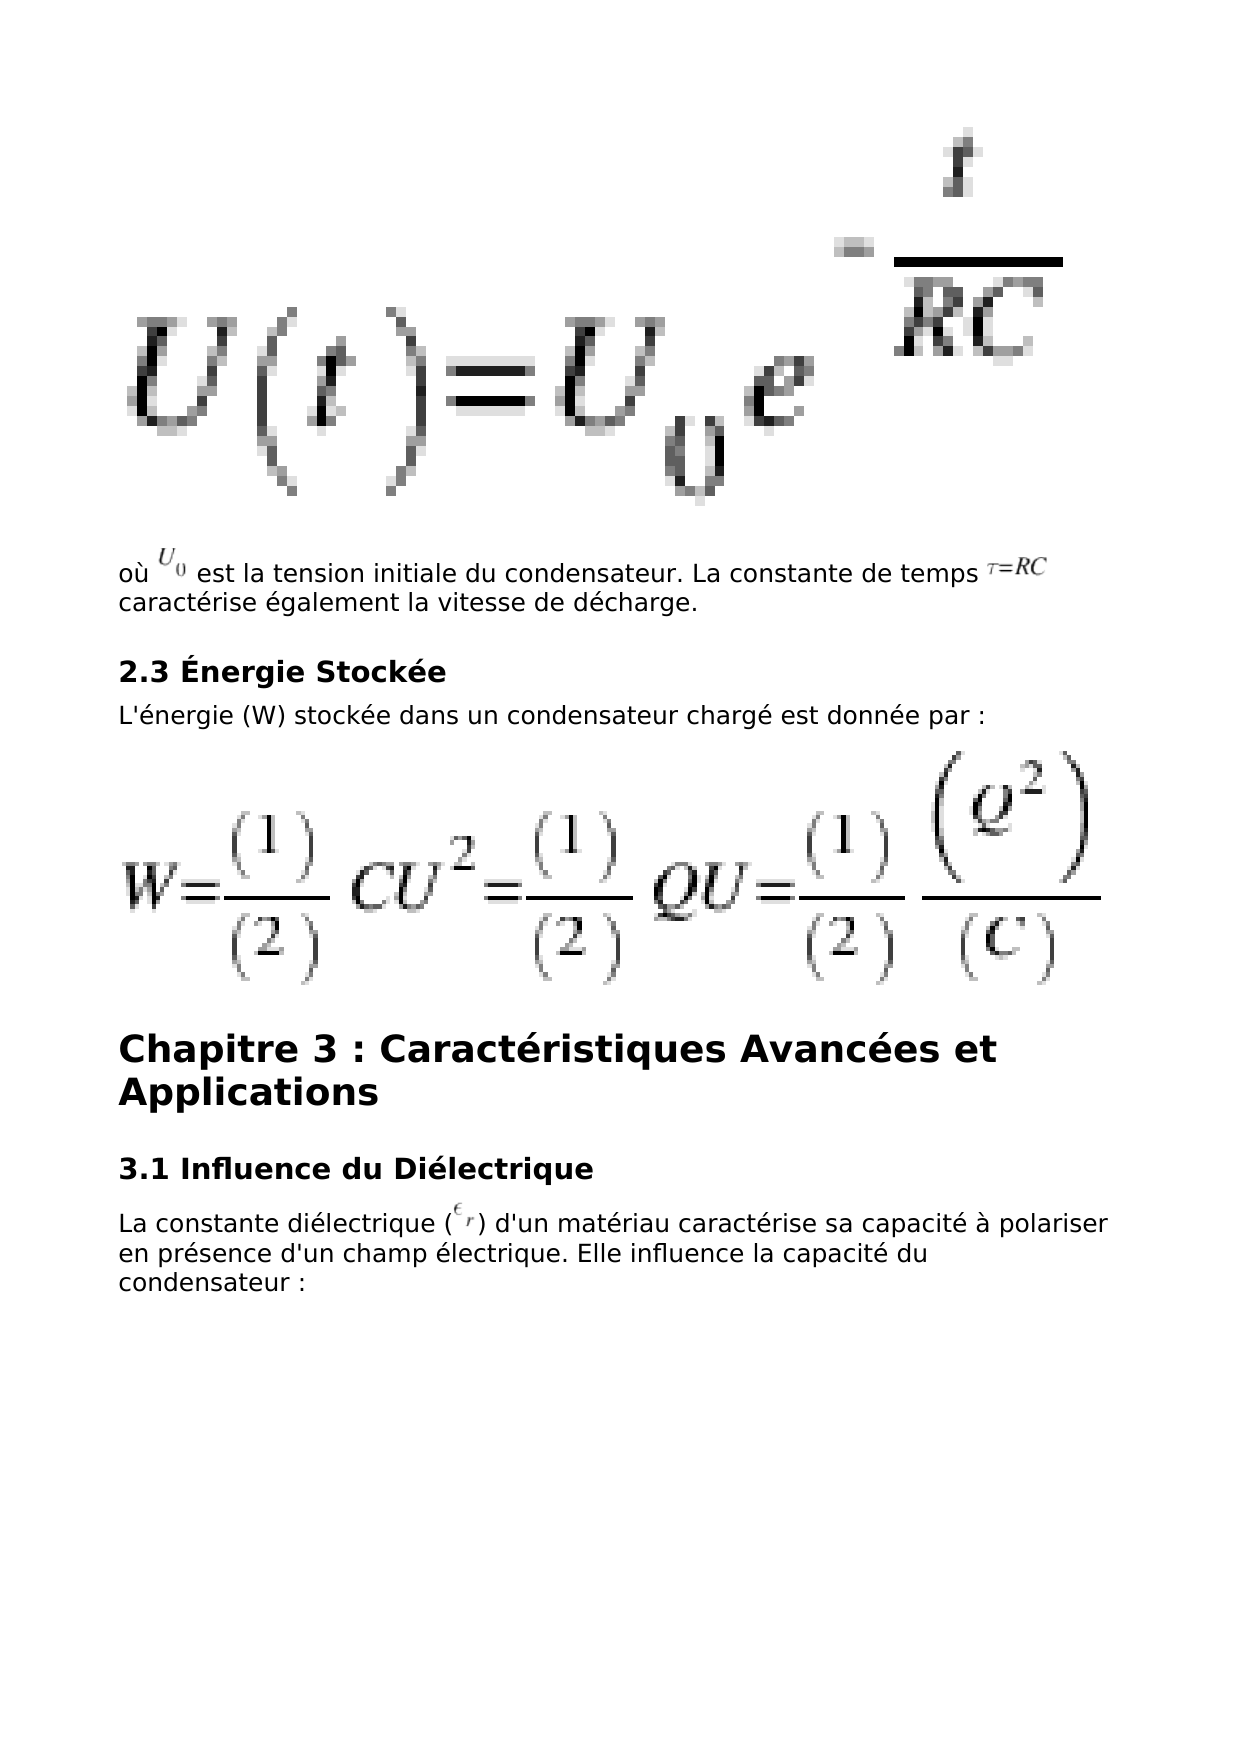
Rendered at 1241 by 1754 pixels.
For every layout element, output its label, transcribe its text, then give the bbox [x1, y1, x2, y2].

picture [987, 557, 1052, 583]
subtitle Chapitre 3 : Caractéristiques Avancées et Applications [118, 1027, 1122, 1114]
text où est la tension initiale du condensateur. La constante de temps caractérise également la vitesse de décharge. [118, 548, 1122, 617]
text La constante diélectrique () d'un matériau caractérise sa capacité à polariser en présence d'un champ électrique. Elle influence la capacité du condensateur : [118, 1198, 1122, 1297]
picture [453, 1198, 477, 1233]
subtitle 3.1 Influence du Diélectrique [118, 1152, 1122, 1186]
picture [118, 118, 1123, 536]
text L'énergie (W) stockée dans un condensateur chargé est donnée par : [118, 701, 1122, 731]
picture [157, 548, 189, 583]
subtitle 2.3 Énergie Stockée [118, 655, 1122, 689]
picture [118, 743, 1123, 990]
